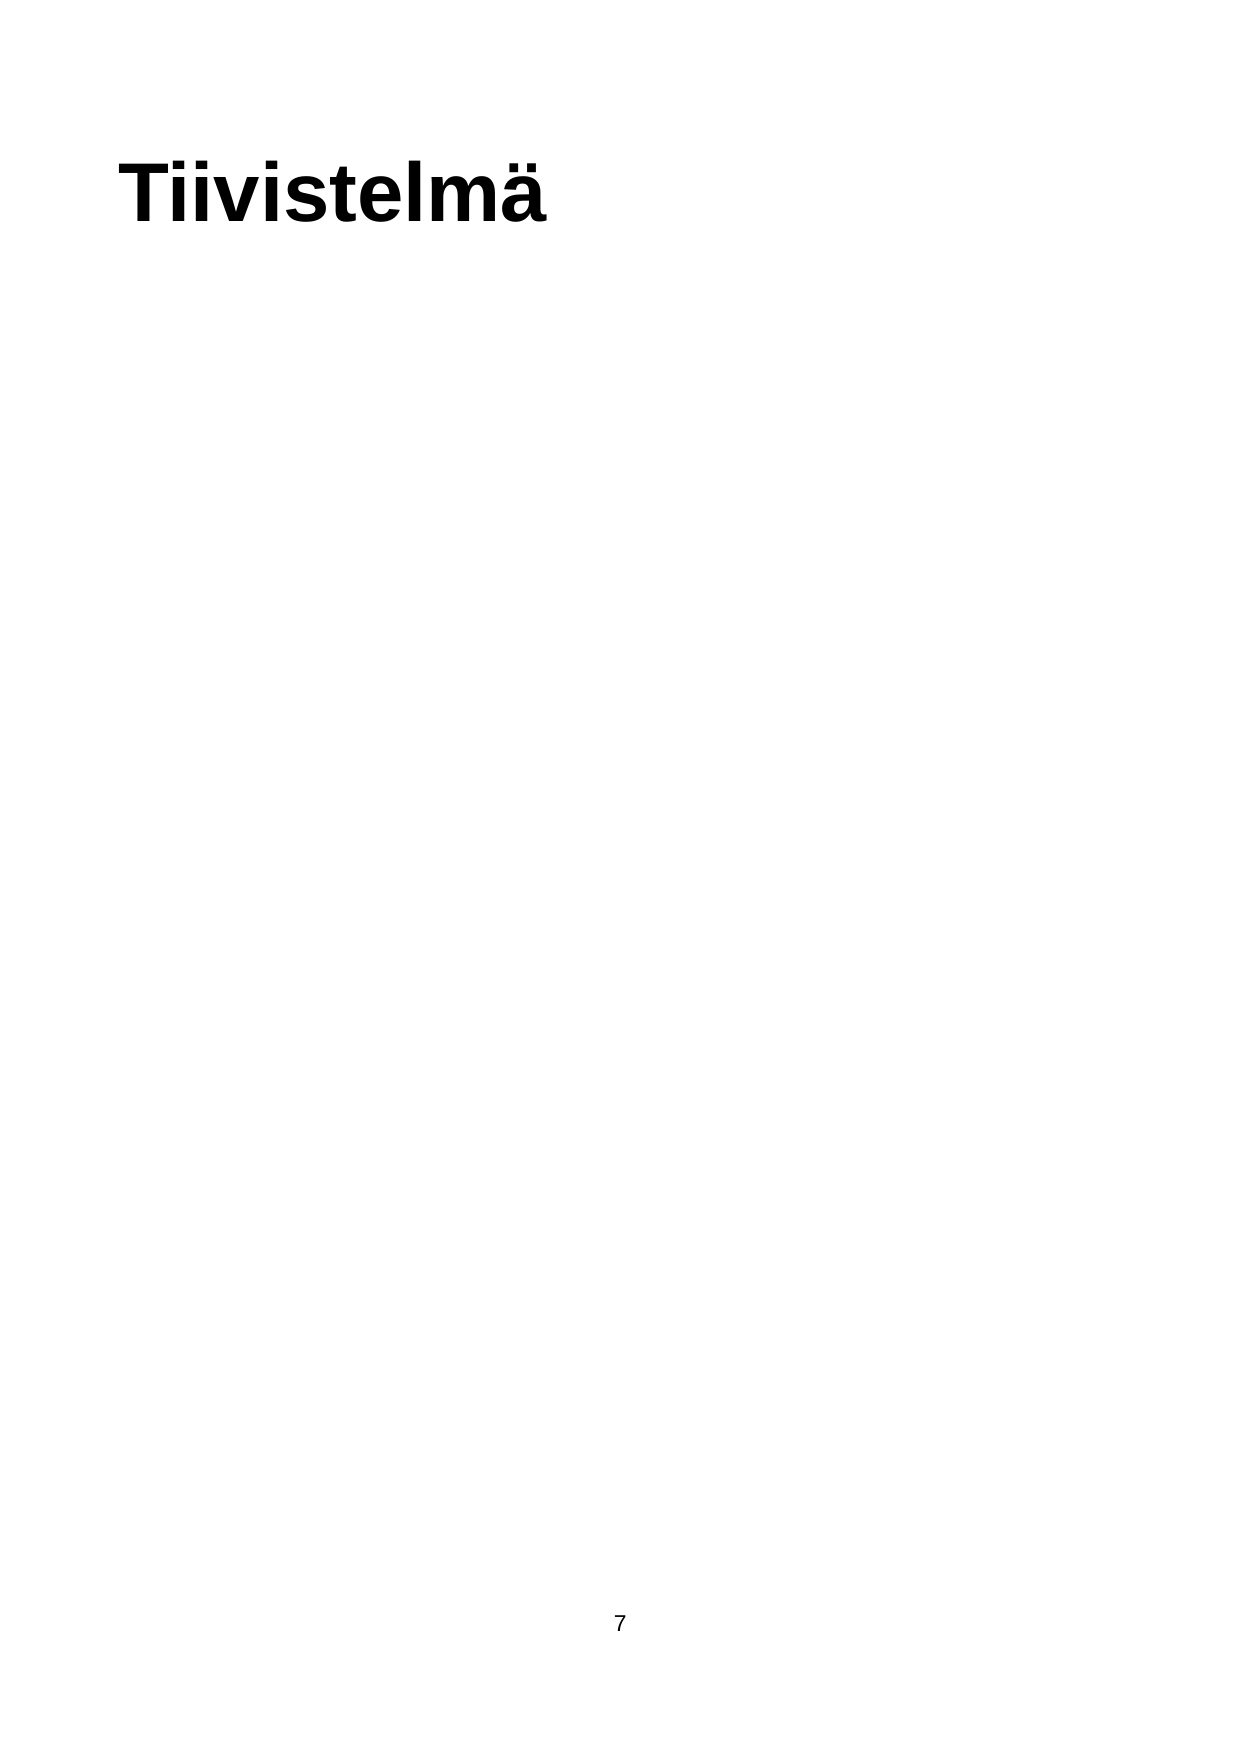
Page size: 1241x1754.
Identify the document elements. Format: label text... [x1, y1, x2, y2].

text Tiivistelmä [118, 143, 1122, 239]
